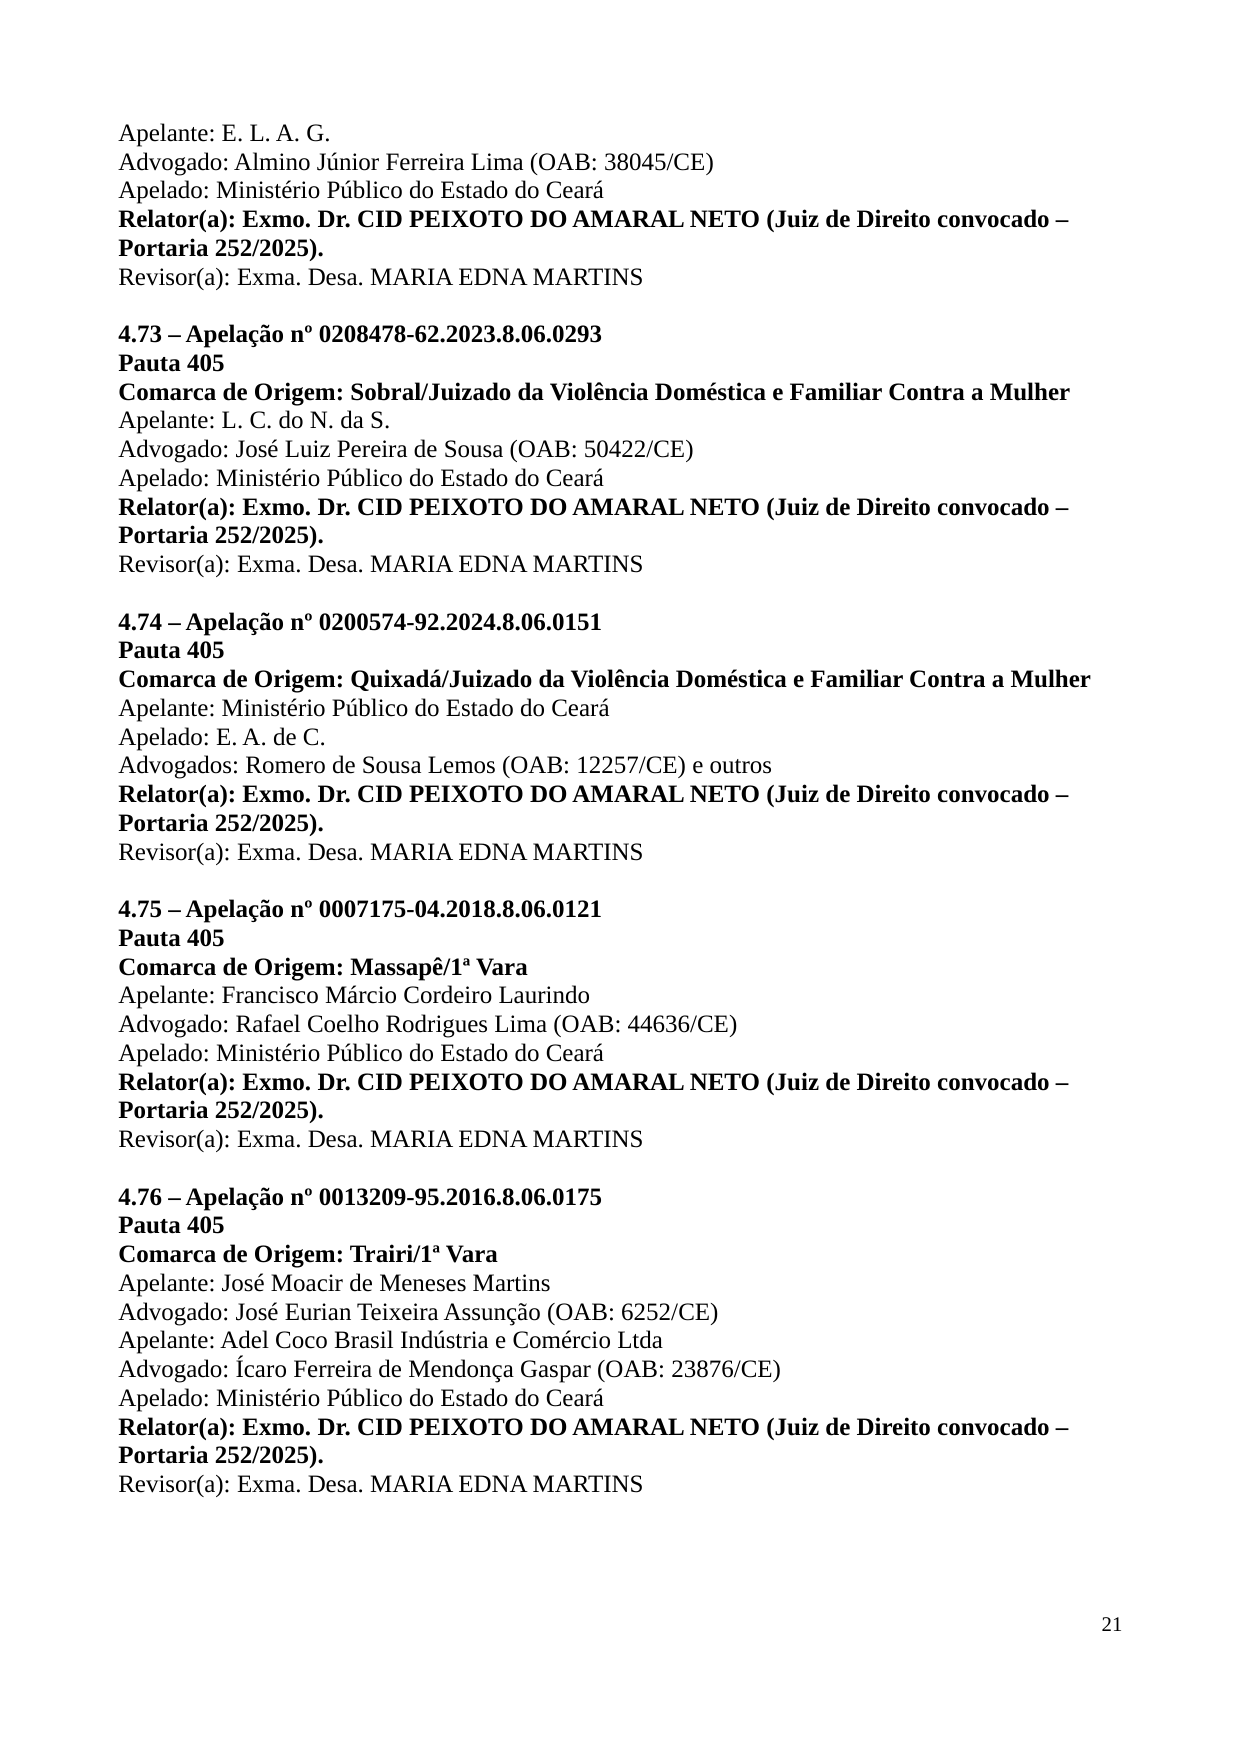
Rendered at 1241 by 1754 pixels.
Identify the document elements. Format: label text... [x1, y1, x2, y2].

text Apelante: Ministério Público do Estado do Ceará [118, 693, 1122, 722]
text Revisor(a): Exma. Desa. MARIA EDNA MARTINS [118, 837, 1122, 866]
text Advogado: Almino Júnior Ferreira Lima (OAB: 38045/CE) [118, 147, 1122, 176]
text Comarca de Origem: Massapê/1ª Vara [118, 952, 1122, 981]
text Apelado: Ministério Público do Estado do Ceará [118, 1038, 1122, 1067]
text Pauta 405 [118, 348, 1122, 377]
text Apelado: E. A. de C. [118, 722, 1122, 751]
text Comarca de Origem: Trairi/1ª Vara [118, 1239, 1122, 1268]
text Apelante: E. L. A. G. [118, 118, 1122, 147]
text Pauta 405 [118, 1211, 1122, 1239]
text Relator(a): Exmo. Dr. CID PEIXOTO DO AMARAL NETO (Juiz de Direito convocado – Portaria 252/2025). [118, 1412, 1122, 1469]
text Advogado: José Luiz Pereira de Sousa (OAB: 50422/CE) [118, 434, 1122, 463]
text Revisor(a): Exma. Desa. MARIA EDNA MARTINS [118, 262, 1122, 291]
text 4.75 – Apelação nº 0007175-04.2018.8.06.0121 [118, 894, 1122, 923]
text Apelante: José Moacir de Meneses Martins [118, 1268, 1122, 1297]
text Relator(a): Exmo. Dr. CID PEIXOTO DO AMARAL NETO (Juiz de Direito convocado – Portaria 252/2025). [118, 204, 1122, 262]
text Apelante: Adel Coco Brasil Indústria e Comércio Ltda [118, 1326, 1122, 1354]
text Revisor(a): Exma. Desa. MARIA EDNA MARTINS [118, 1124, 1122, 1153]
text 4.74 – Apelação nº 0200574-92.2024.8.06.0151 [118, 607, 1122, 636]
text Advogados: Romero de Sousa Lemos (OAB: 12257/CE) e outros [118, 751, 1122, 779]
text Relator(a): Exmo. Dr. CID PEIXOTO DO AMARAL NETO (Juiz de Direito convocado – Portaria 252/2025). [118, 779, 1122, 837]
text Pauta 405 [118, 636, 1122, 664]
text Apelante: Francisco Márcio Cordeiro Laurindo [118, 981, 1122, 1009]
text Apelado: Ministério Público do Estado do Ceará [118, 176, 1122, 204]
text Advogado: Rafael Coelho Rodrigues Lima (OAB: 44636/CE) [118, 1009, 1122, 1038]
text Apelado: Ministério Público do Estado do Ceará [118, 463, 1122, 492]
text Relator(a): Exmo. Dr. CID PEIXOTO DO AMARAL NETO (Juiz de Direito convocado – Portaria 252/2025). [118, 492, 1122, 549]
text Comarca de Origem: Quixadá/Juizado da Violência Doméstica e Familiar Contra a Mulher [118, 664, 1122, 693]
text 4.76 – Apelação nº 0013209-95.2016.8.06.0175 [118, 1182, 1122, 1211]
text Apelante: L. C. do N. da S. [118, 406, 1122, 434]
text 4.73 – Apelação nº 0208478-62.2023.8.06.0293 [118, 319, 1122, 348]
text Comarca de Origem: Sobral/Juizado da Violência Doméstica e Familiar Contra a Mulher [118, 377, 1122, 406]
text Advogado: José Eurian Teixeira Assunção (OAB: 6252/CE) [118, 1297, 1122, 1326]
text Apelado: Ministério Público do Estado do Ceará [118, 1383, 1122, 1412]
text Revisor(a): Exma. Desa. MARIA EDNA MARTINS [118, 549, 1122, 578]
text Pauta 405 [118, 923, 1122, 952]
text Revisor(a): Exma. Desa. MARIA EDNA MARTINS [118, 1469, 1122, 1498]
text Advogado: Ícaro Ferreira de Mendonça Gaspar (OAB: 23876/CE) [118, 1354, 1122, 1383]
text Relator(a): Exmo. Dr. CID PEIXOTO DO AMARAL NETO (Juiz de Direito convocado – Portaria 252/2025). [118, 1067, 1122, 1124]
